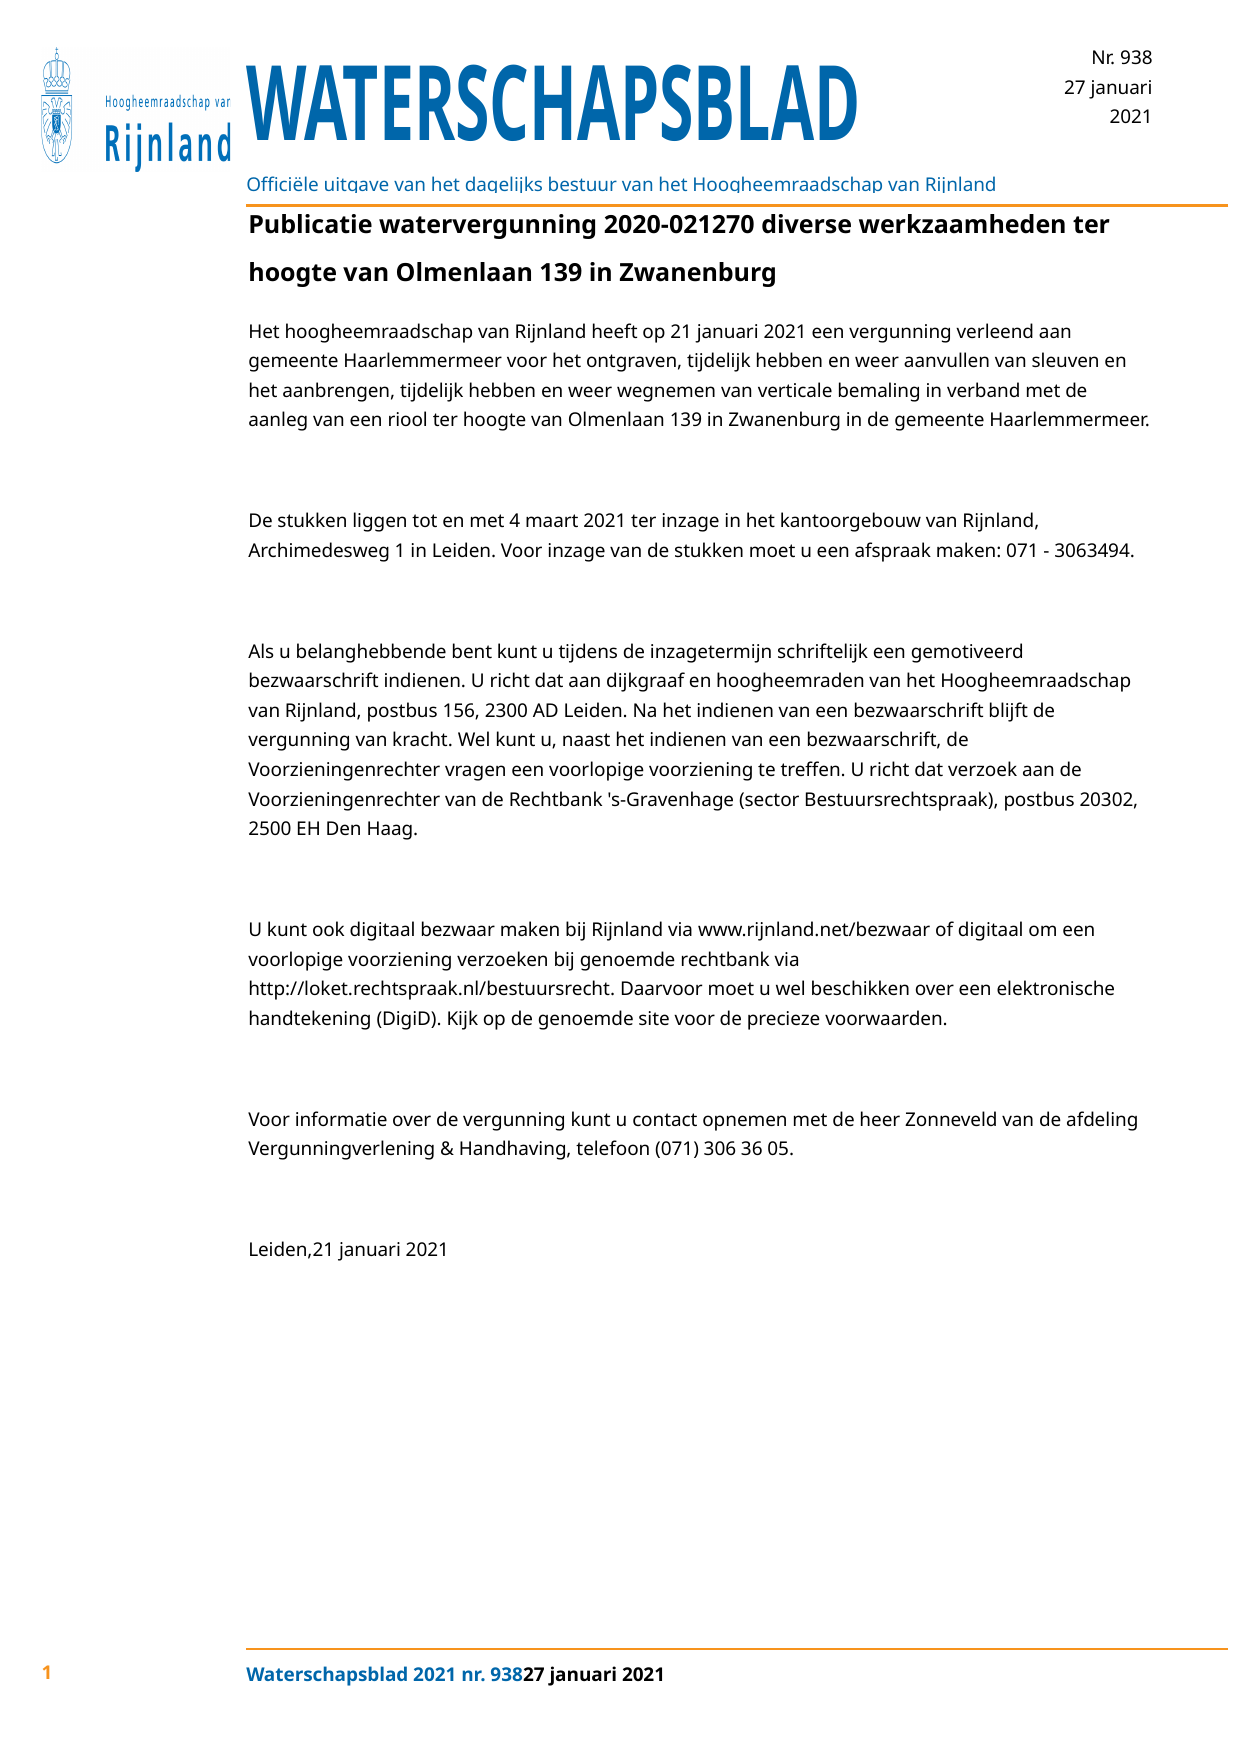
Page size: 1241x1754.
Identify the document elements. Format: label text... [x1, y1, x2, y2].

picture [41, 47, 231, 172]
text Leiden,21 januari 2021 [248, 1236, 1152, 1262]
text Publicatie watervergunning 2020-021270 diverse werkzaamheden ter hoogte van Olmenlaan 139 in Zwanenburg [248, 207, 1152, 288]
text Als u belanghebbende bent kunt u tijdens de inzagetermijn schriftelijk een gemotiveerd bezwaarschrift indienen. U richt dat aan dijkgraaf en hoogheemraden van het Hoogheemraadschap van Rijnland, postbus 156, 2300 AD Leiden. Na het indienen van een bezwaarschrift blijft de vergunning van kracht. Wel kunt u, naast het indienen van een bezwaarschrift, de Voorzieningenrechter vragen een voorlopige voorziening te treffen. U richt dat verzoek aan de Voorzieningenrechter van de Rechtbank 's-Gravenhage (sector Bestuursrechtspraak), postbus 20302, 2500 EH Den Haag. [248, 638, 1152, 841]
text De stukken liggen tot en met 4 maart 2021 ter inzage in het kantoorgebouw van Rijnland, Archimedesweg 1 in Leiden. Voor inzage van de stukken moet u een afspraak maken: 071 - 3063494. [248, 507, 1152, 563]
text Voor informatie over de vergunning kunt u contact opnemen met de heer Zonneveld van de afdeling Vergunningverlening & Handhaving, telefoon (071) 306 36 05. [248, 1106, 1152, 1161]
text U kunt ook digitaal bezwaar maken bij Rijnland via www.rijnland.net/bezwaar of digitaal om een voorlopige voorziening verzoeken bij genoemde rechtbank via http://loket.rechtspraak.nl/bestuursrecht. Daarvoor moet u wel beschikken over een elektronische handtekening (DigiD). Kijk op de genoemde site voor de precieze voorwaarden. [248, 916, 1152, 1031]
text Het hoogheemraadschap van Rijnland heeft op 21 januari 2021 een vergunning verleend aan gemeente Haarlemmermeer voor het ontgraven, tijdelijk hebben en weer aanvullen van sleuven en het aanbrengen, tijdelijk hebben en weer wegnemen van verticale bemaling in verband met de aanleg van een riool ter hoogte van Olmenlaan 139 in Zwanenburg in de gemeente Haarlemmermeer. [248, 318, 1152, 432]
